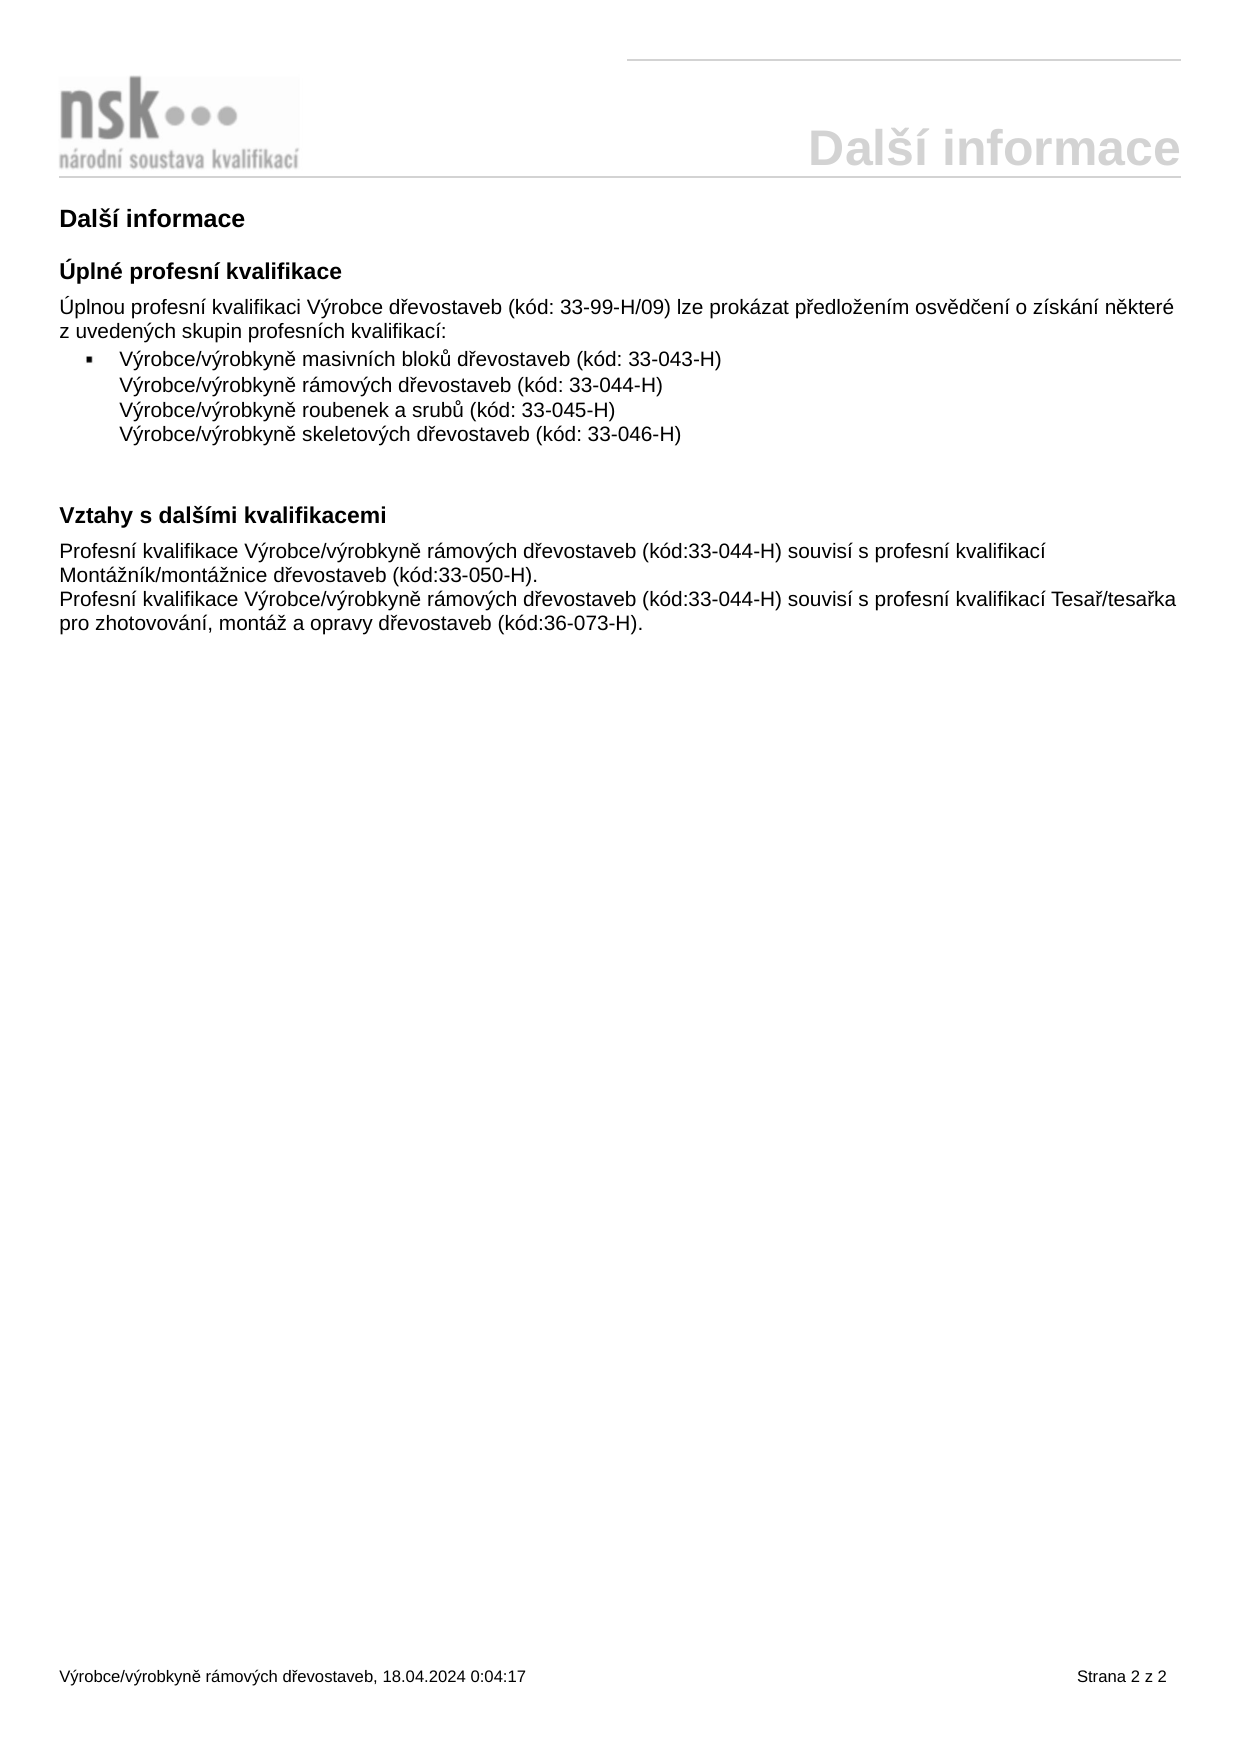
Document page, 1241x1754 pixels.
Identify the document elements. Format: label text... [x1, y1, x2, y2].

table_cell [1167, 479, 1181, 491]
table_cell Další informace [59, 200, 1181, 236]
table_cell [861, 1447, 1167, 1658]
table_cell [482, 1447, 619, 1658]
table_cell [1167, 448, 1181, 479]
table_cell Úplnou profesní kvalifikaci Výrobce dřevostaveb (kód: 33-99-H/09) lze prokázat předložením osvědčení o získání některé z uvedených skupin profesních kvalifikací: [59, 295, 1181, 343]
table_cell [619, 1447, 627, 1658]
table_cell [619, 1235, 627, 1447]
table_cell Strana 2 z 2 [861, 1658, 1167, 1694]
table_cell [119, 635, 482, 935]
table_cell [482, 635, 619, 935]
table_cell [861, 448, 1167, 479]
table_cell [861, 935, 1167, 1235]
table_cell [119, 343, 482, 347]
table_cell [59, 373, 119, 398]
table_cell [627, 194, 861, 200]
table_cell [119, 236, 482, 248]
table_cell [861, 635, 1167, 935]
table_cell Výrobce/výrobkyně rámových dřevostaveb, 18.04.2024 0:04:17 [59, 1658, 861, 1694]
table_cell Vztahy s dalšími kvalifikacemi [59, 491, 1181, 539]
table_cell [1167, 1658, 1181, 1694]
table_cell [619, 194, 627, 200]
table_cell [1167, 236, 1181, 248]
table_cell [59, 1447, 119, 1658]
table_cell [482, 194, 619, 200]
table_cell [482, 1235, 619, 1447]
table_cell [59, 422, 119, 448]
table_cell [119, 935, 482, 1235]
table_cell [861, 194, 1167, 200]
table_cell [627, 935, 861, 1235]
table_cell [619, 635, 627, 935]
table_cell [119, 1447, 482, 1658]
table_cell [59, 935, 119, 1235]
table_cell [627, 1235, 861, 1447]
table_cell [861, 479, 1167, 491]
table_cell [59, 194, 119, 200]
table_cell [619, 170, 627, 176]
table_cell [1167, 1447, 1181, 1658]
picture [58, 59, 620, 171]
table_cell [119, 448, 482, 479]
table_cell [482, 935, 619, 1235]
table_cell Výrobce/výrobkyně rámových dřevostaveb (kód: 33-044-H) [119, 373, 1181, 398]
table_cell Výrobce/výrobkyně masivních bloků dřevostaveb (kód: 33-043-H) [119, 347, 1181, 373]
table_cell [482, 448, 619, 479]
table_cell [119, 171, 482, 176]
table_cell [482, 236, 619, 248]
table_cell Výrobce/výrobkyně skeletových dřevostaveb (kód: 33-046-H) [119, 422, 1181, 448]
table_cell [627, 236, 861, 248]
table_cell [59, 1235, 119, 1447]
table_cell [861, 343, 1167, 347]
table_cell [1167, 935, 1181, 1235]
table_cell [1167, 1235, 1181, 1447]
table_cell [1167, 343, 1181, 347]
table_cell [627, 479, 861, 491]
table_cell [619, 236, 627, 248]
table_cell [119, 1235, 482, 1447]
table_cell [59, 398, 119, 422]
table_cell [59, 178, 1181, 194]
table_cell Výrobce/výrobkyně roubenek a srubů (kód: 33-045-H) [119, 398, 1181, 422]
table_cell [59, 343, 119, 347]
table_cell Profesní kvalifikace Výrobce/výrobkyně rámových dřevostaveb (kód:33-044-H) souvisí s profesní kvalifikací Tesař/tesařka pro zhotovování, montáž a opravy dřevostaveb (kód:36-073-H). [59, 587, 1181, 635]
table_cell [59, 479, 119, 491]
table_cell [1167, 194, 1181, 200]
table_cell [482, 479, 619, 491]
table_cell [861, 1235, 1167, 1447]
table_cell [59, 448, 119, 479]
table_cell [627, 448, 861, 479]
table_cell [627, 1447, 861, 1658]
table_cell Úplné profesní kvalifikace [59, 248, 1181, 295]
table_cell [619, 448, 627, 479]
table_cell [59, 236, 119, 248]
table_cell [482, 171, 619, 176]
table_cell [627, 635, 861, 935]
table_cell [861, 236, 1167, 248]
table_cell [619, 935, 627, 1235]
table_cell [620, 59, 627, 170]
table_cell [59, 635, 119, 935]
table_cell [482, 343, 619, 347]
table_cell [627, 343, 861, 347]
table_cell Další informace [627, 61, 1181, 176]
table_cell [1167, 635, 1181, 935]
table_cell [59, 171, 119, 176]
table_cell Profesní kvalifikace Výrobce/výrobkyně rámových dřevostaveb (kód:33-044-H) souvisí s profesní kvalifikací Montážník/montážnice dřevostaveb (kód:33-050-H). [59, 539, 1181, 587]
picture [59, 347, 119, 372]
table_cell [619, 479, 627, 491]
table_cell [119, 194, 482, 200]
table_cell [119, 479, 482, 491]
